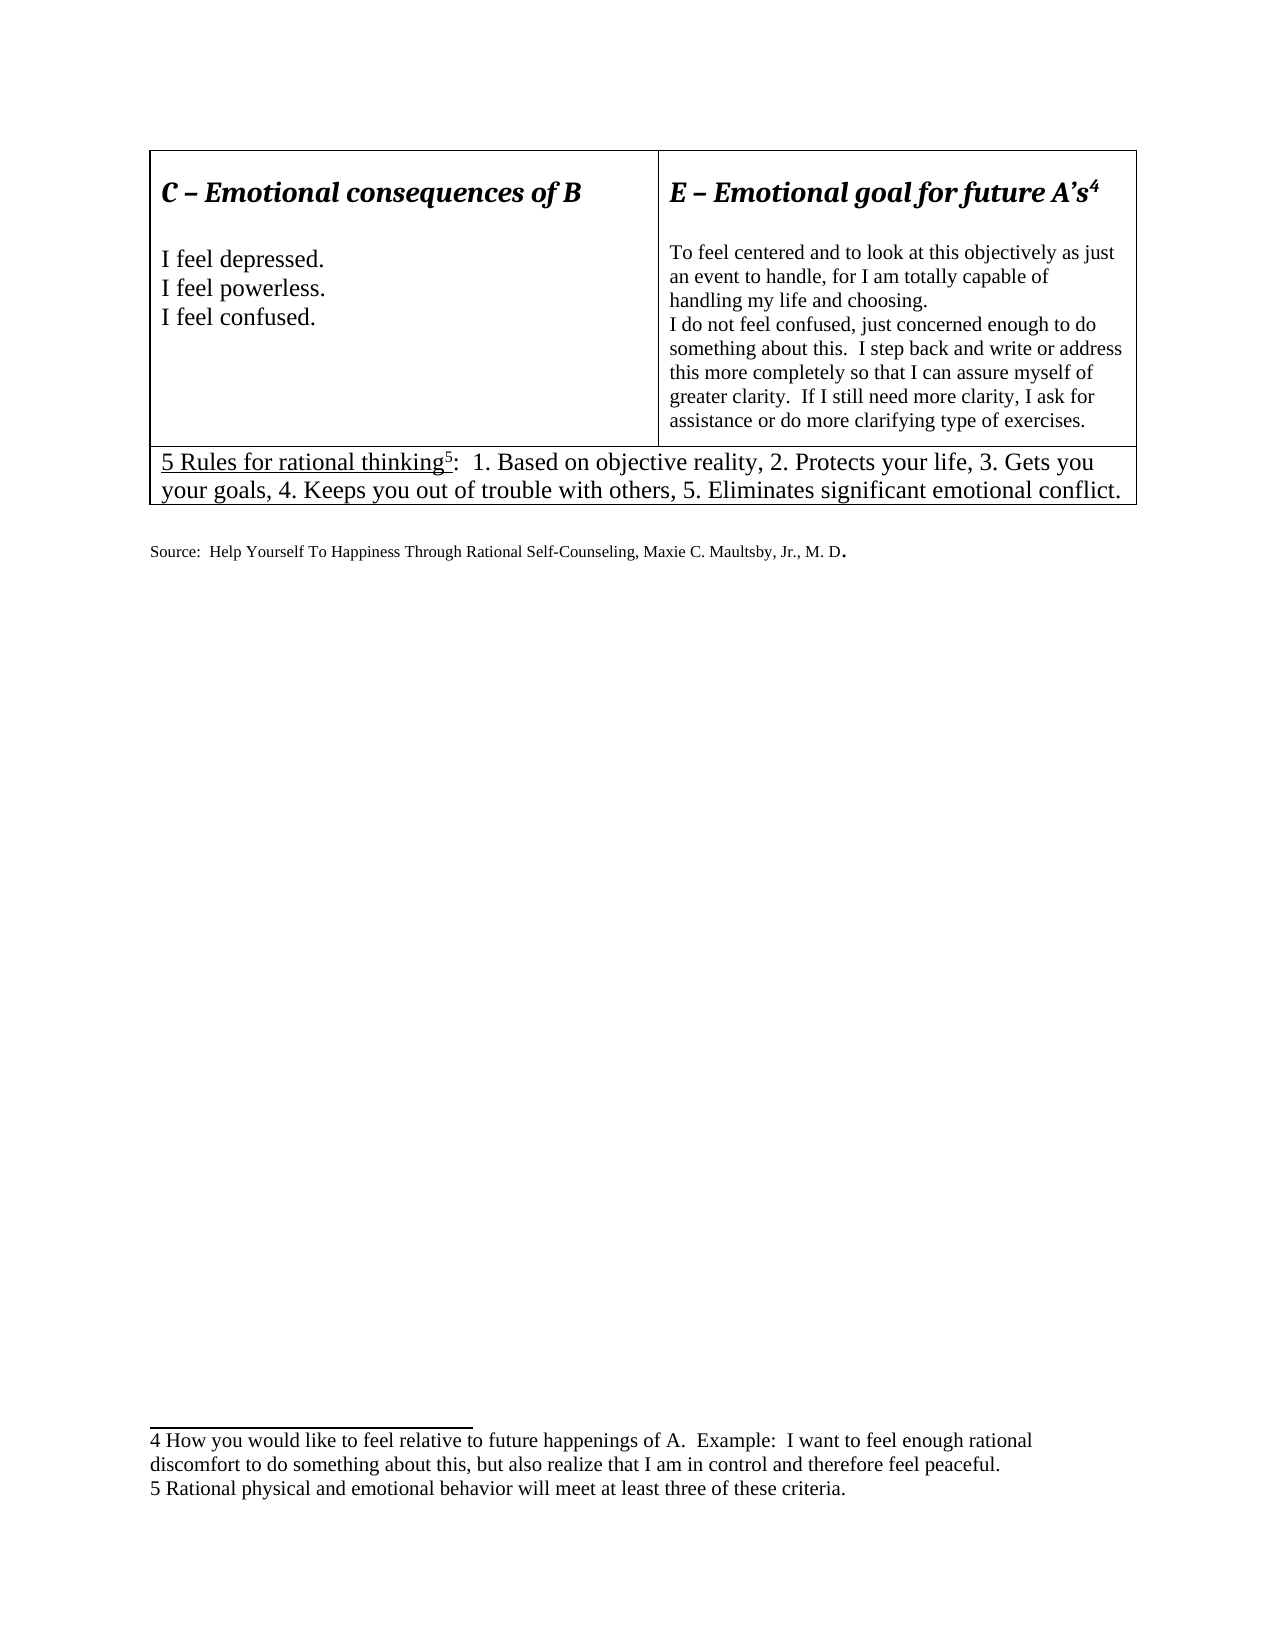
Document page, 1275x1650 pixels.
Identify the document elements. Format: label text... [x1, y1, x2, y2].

table_cell C – Emotional consequences of B I feel depressed. I feel powerless. I feel confused. [151, 151, 658, 446]
text Source: Help Yourself To Happiness Through Rational Self-Counseling, Maxie C. Maultsby, Jr., M. D. [150, 534, 1125, 563]
table_cell E – Emotional goal for future A’s To feel centered and to look at this objectively as just an event to handle, for I am totally capable of handling my life and choosing. I do not feel confused, just concerned enough to do something about this. I step back and write or address this more completely so that I can assure myself of greater clarity. If I still need more clarity, I ask for assistance or do more clarifying type of exercises. [659, 151, 1136, 446]
table_cell 5 Rules for rational thinking: 1. Based on objective reality, 2. Protects your life, 3. Gets you your goals, 4. Keeps you out of trouble with others, 5. Eliminates significant emotional conflict. [151, 447, 1136, 504]
